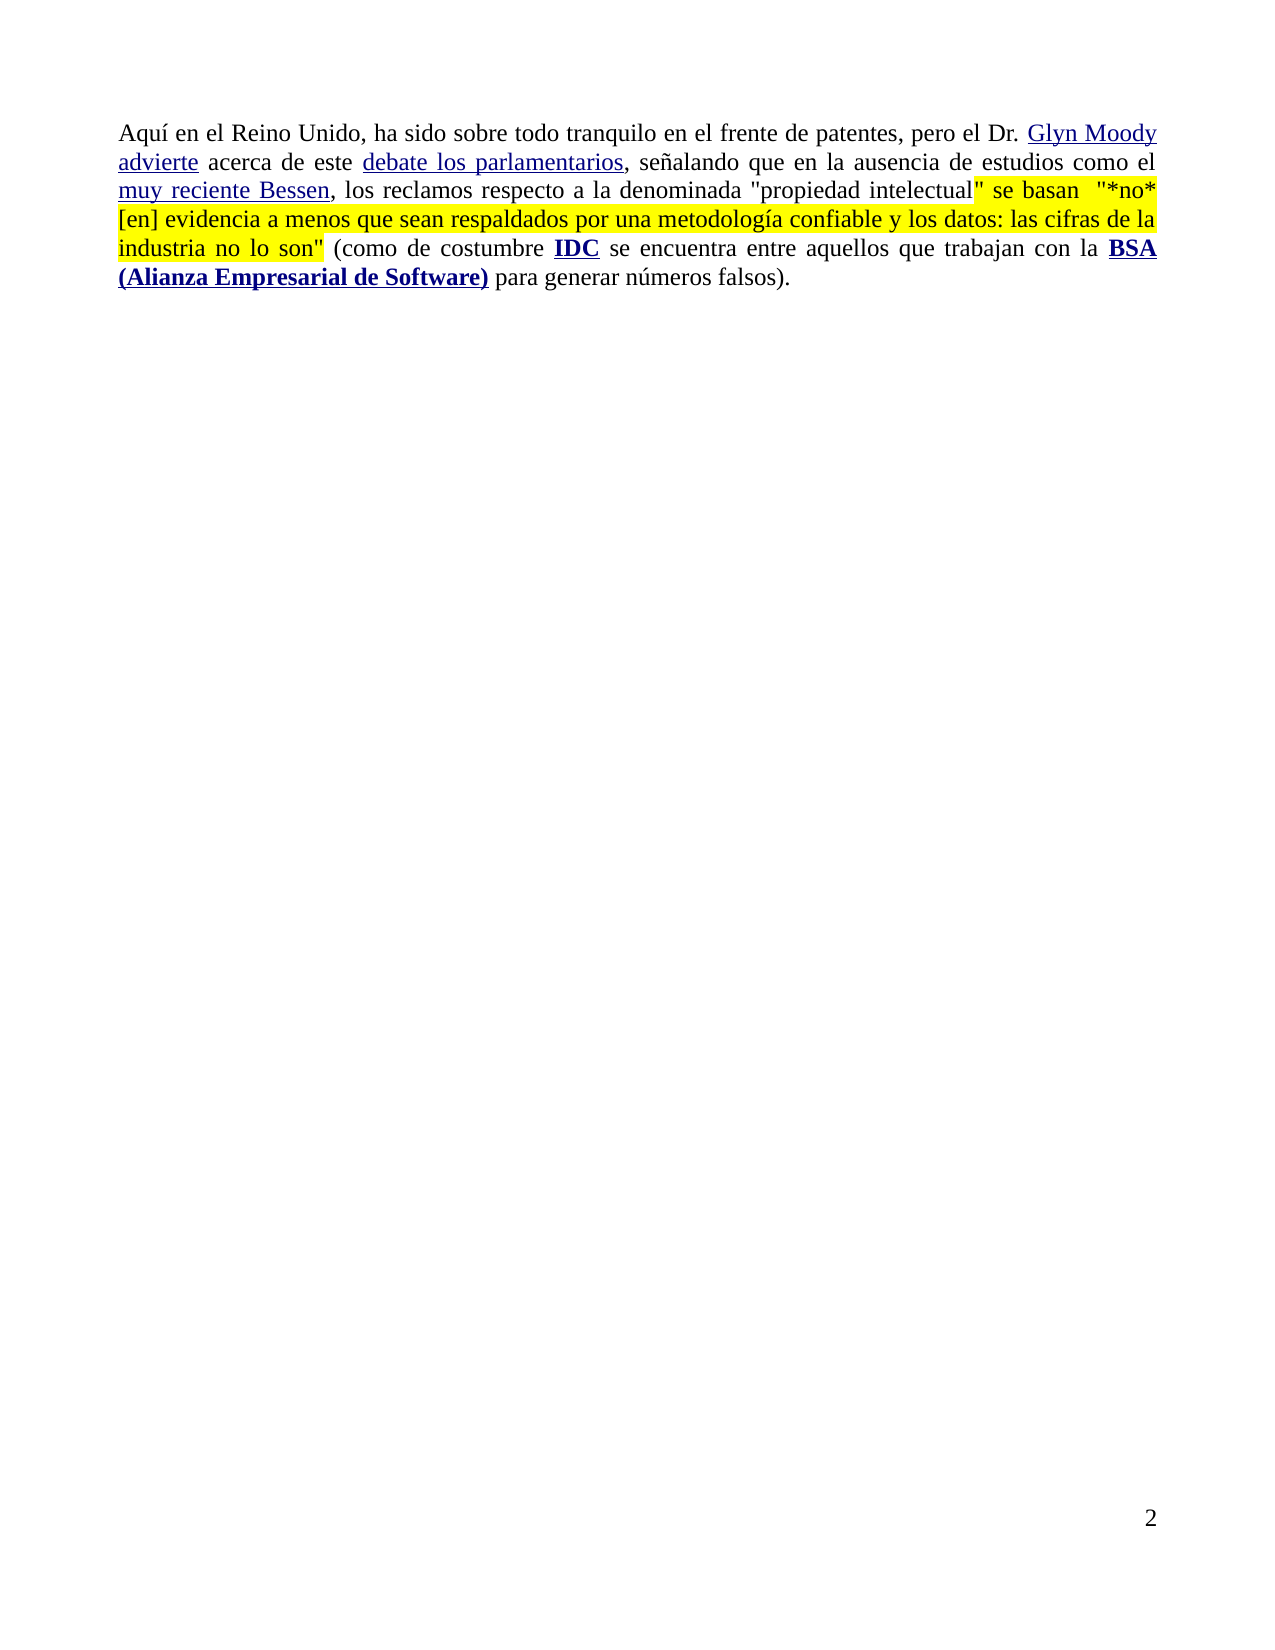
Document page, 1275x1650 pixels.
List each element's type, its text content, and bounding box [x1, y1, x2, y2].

text Aquí en el Reino Unido, ha sido sobre todo tranquilo en el frente de patentes, pero el Dr. Glyn Moody advierte acerca de este debate los parlamentarios, señalando que en la ausencia de estudios como el muy reciente Bessen, los reclamos respecto a la denominada "propiedad intelectual" se basan "*no* [en] evidencia a menos que sean respaldados por una metodología confiable y los datos: las cifras de la industria no lo son" (como de costumbre IDC se encuentra entre aquellos que trabajan con la BSA (Alianza Empresarial de Software) para generar números falsos). [118, 118, 1157, 291]
